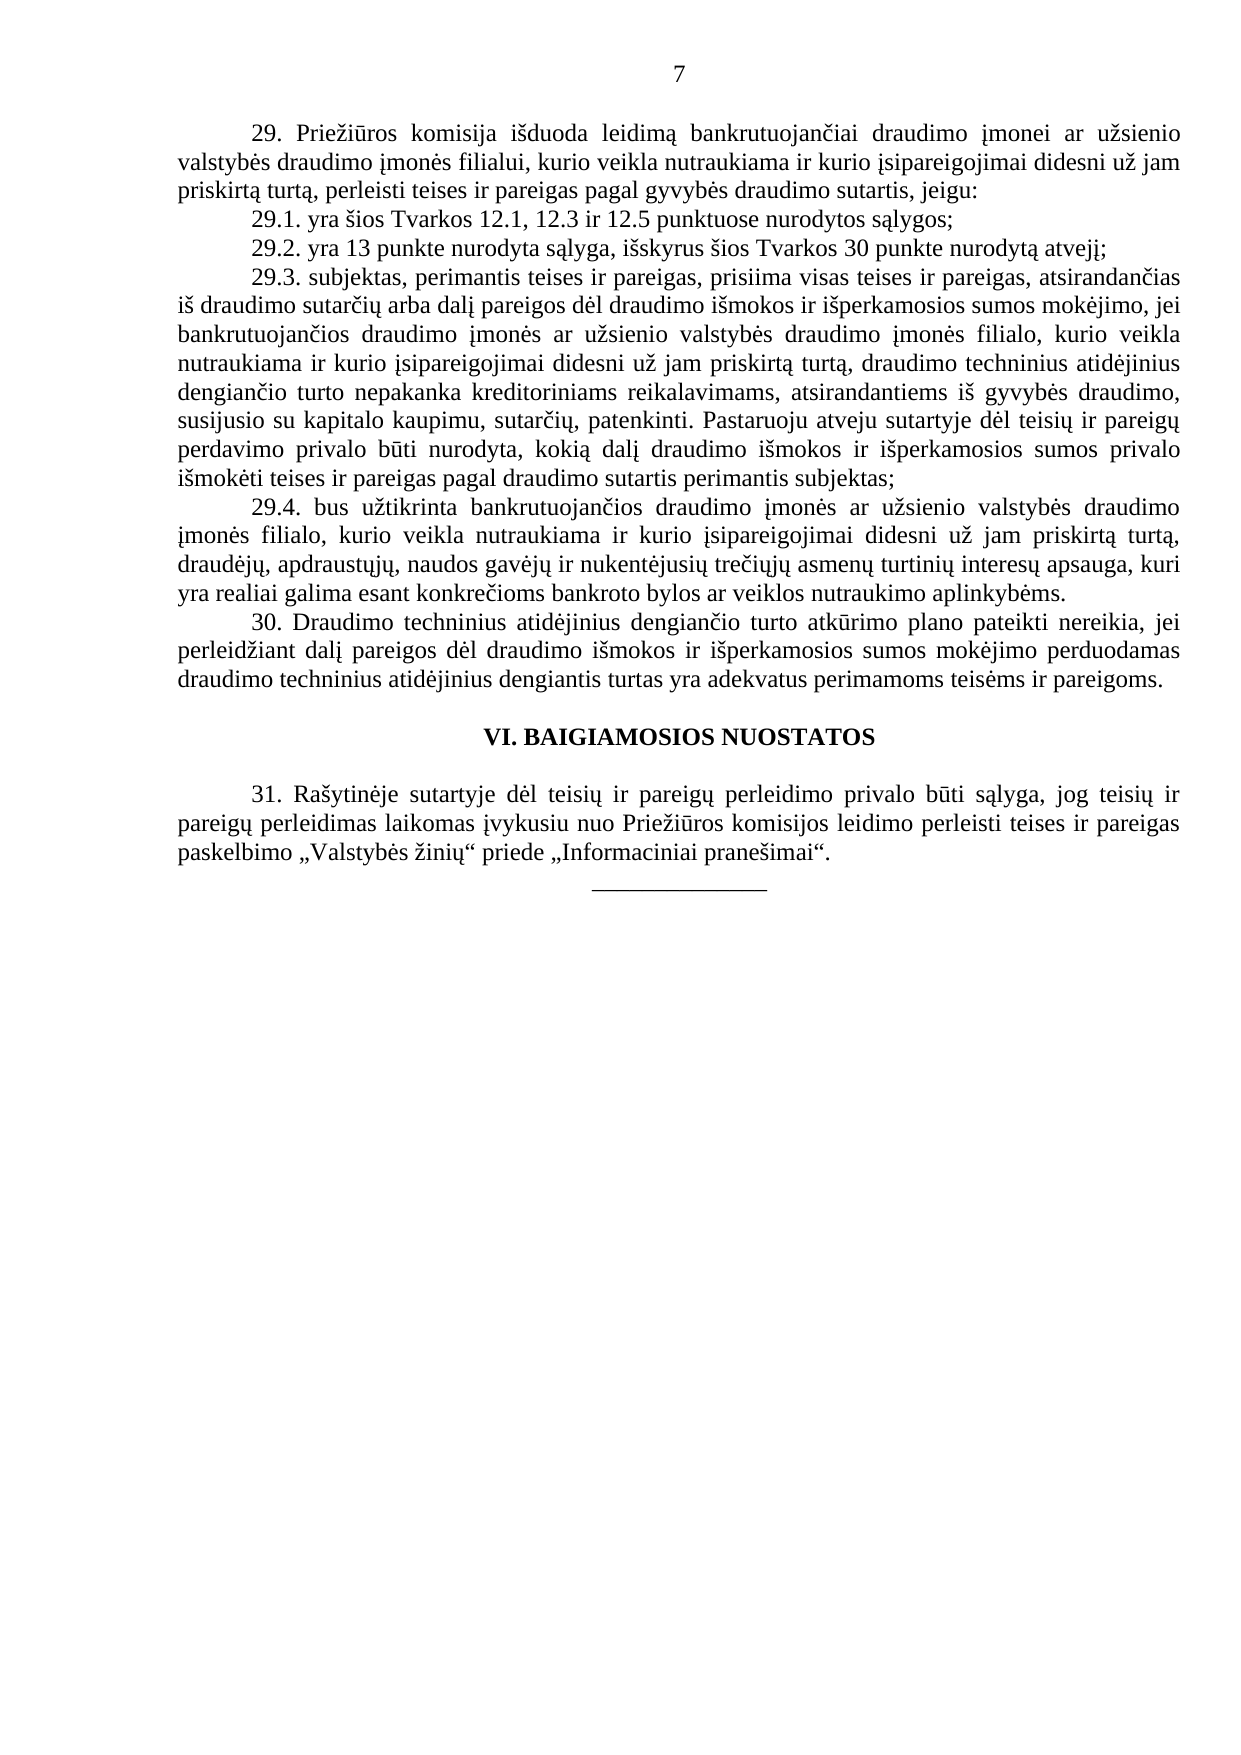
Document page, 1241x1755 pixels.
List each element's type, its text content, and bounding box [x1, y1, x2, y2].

text 29.2. yra 13 punkte nurodyta sąlyga, išskyrus šios Tvarkos 30 punkte nurodytą atvejį; [177, 233, 1181, 262]
text 29.3. subjektas, perimantis teises ir pareigas, prisiima visas teises ir pareigas, atsirandančias iš draudimo sutarčių arba dalį pareigos dėl draudimo išmokos ir išperkamosios sumos mokėjimo, jei bankrutuojančios draudimo įmonės ar užsienio valstybės draudimo įmonės filialo, kurio veikla nutraukiama ir kurio įsipareigojimai didesni už jam priskirtą turtą, draudimo techninius atidėjinius dengiančio turto nepakanka kreditoriniams reikalavimams, atsirandantiems iš gyvybės draudimo, susijusio su kapitalo kaupimu, sutarčių, patenkinti. Pastaruoju atveju sutartyje dėl teisių ir pareigų perdavimo privalo būti nurodyta, kokią dalį draudimo išmokos ir išperkamosios sumos privalo išmokėti teises ir pareigas pagal draudimo sutartis perimantis subjektas; [177, 262, 1181, 492]
text 30. Draudimo techninius atidėjinius dengiančio turto atkūrimo plano pateikti nereikia, jei perleidžiant dalį pareigos dėl draudimo išmokos ir išperkamosios sumos mokėjimo perduodamas draudimo techninius atidėjinius dengiantis turtas yra adekvatus perimamoms teisėms ir pareigoms. [177, 607, 1181, 693]
text VI. BAIGIAMOSIOS NUOSTATOS [177, 722, 1181, 751]
text 29. Priežiūros komisija išduoda leidimą bankrutuojančiai draudimo įmonei ar užsienio valstybės draudimo įmonės filialui, kurio veikla nutraukiama ir kurio įsipareigojimai didesni už jam priskirtą turtą, perleisti teises ir pareigas pagal gyvybės draudimo sutartis, jeigu: [177, 118, 1181, 204]
text 29.1. yra šios Tvarkos 12.1, 12.3 ir 12.5 punktuose nurodytos sąlygos; [177, 204, 1181, 233]
text ______________ [177, 866, 1181, 894]
text 29.4. bus užtikrinta bankrutuojančios draudimo įmonės ar užsienio valstybės draudimo įmonės filialo, kurio veikla nutraukiama ir kurio įsipareigojimai didesni už jam priskirtą turtą, draudėjų, apdraustųjų, naudos gavėjų ir nukentėjusių trečiųjų asmenų turtinių interesų apsauga, kuri yra realiai galima esant konkrečioms bankroto bylos ar veiklos nutraukimo aplinkybėms. [177, 492, 1181, 607]
text 31. Rašytinėje sutartyje dėl teisių ir pareigų perleidimo privalo būti sąlyga, jog teisių ir pareigų perleidimas laikomas įvykusiu nuo Priežiūros komisijos leidimo perleisti teises ir pareigas paskelbimo „Valstybės žinių“ priede „Informaciniai pranešimai“. [177, 779, 1181, 866]
